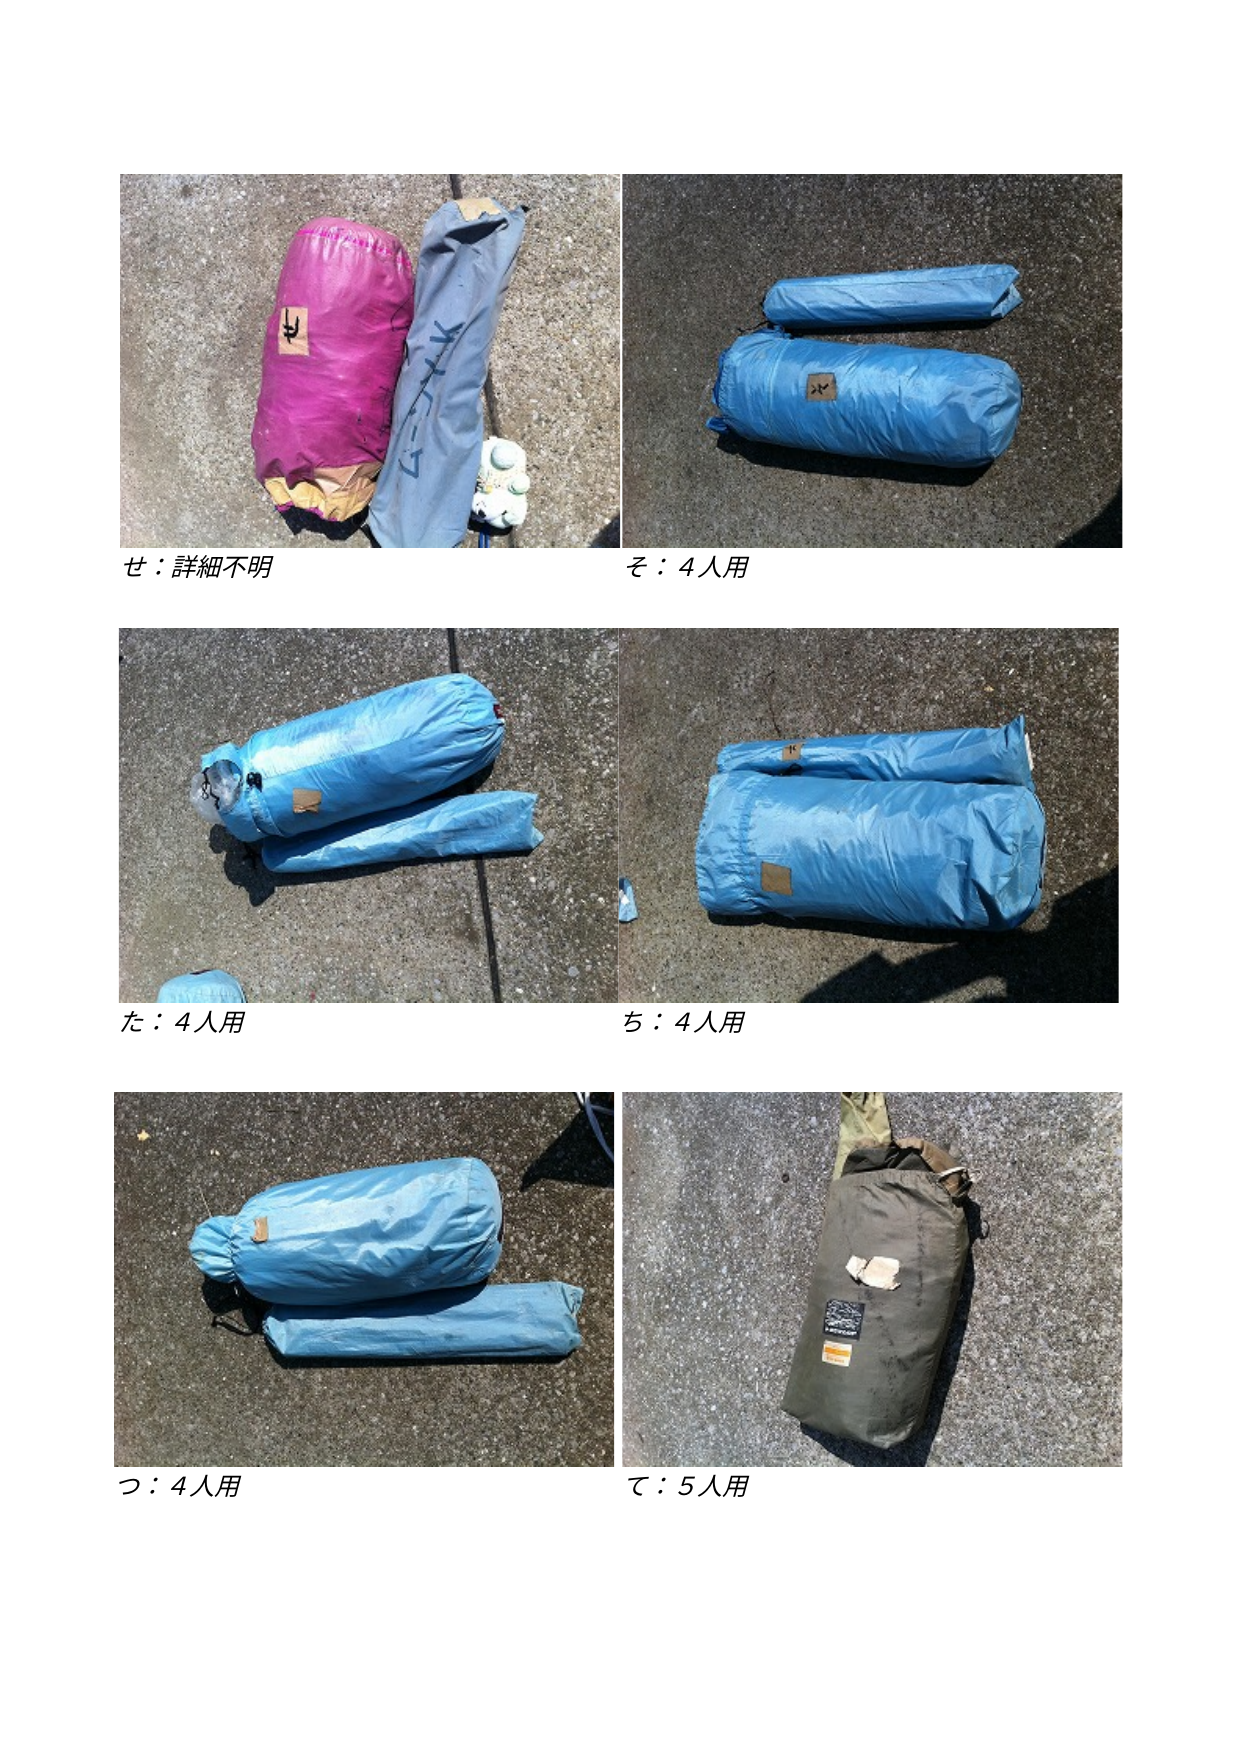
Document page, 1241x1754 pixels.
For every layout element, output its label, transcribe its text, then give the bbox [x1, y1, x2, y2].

text た：４人用 [118, 1003, 618, 1038]
picture [120, 174, 621, 548]
text て：５人用 [622, 1467, 1122, 1503]
text せ：詳細不明 [120, 548, 620, 584]
text つ：４人用 [114, 1467, 614, 1503]
picture [622, 174, 1123, 548]
text そ：４人用 [622, 548, 1122, 584]
text ち：４人用 [618, 1003, 1118, 1038]
picture [622, 1092, 1123, 1467]
picture [118, 628, 1119, 1003]
picture [114, 1092, 615, 1467]
